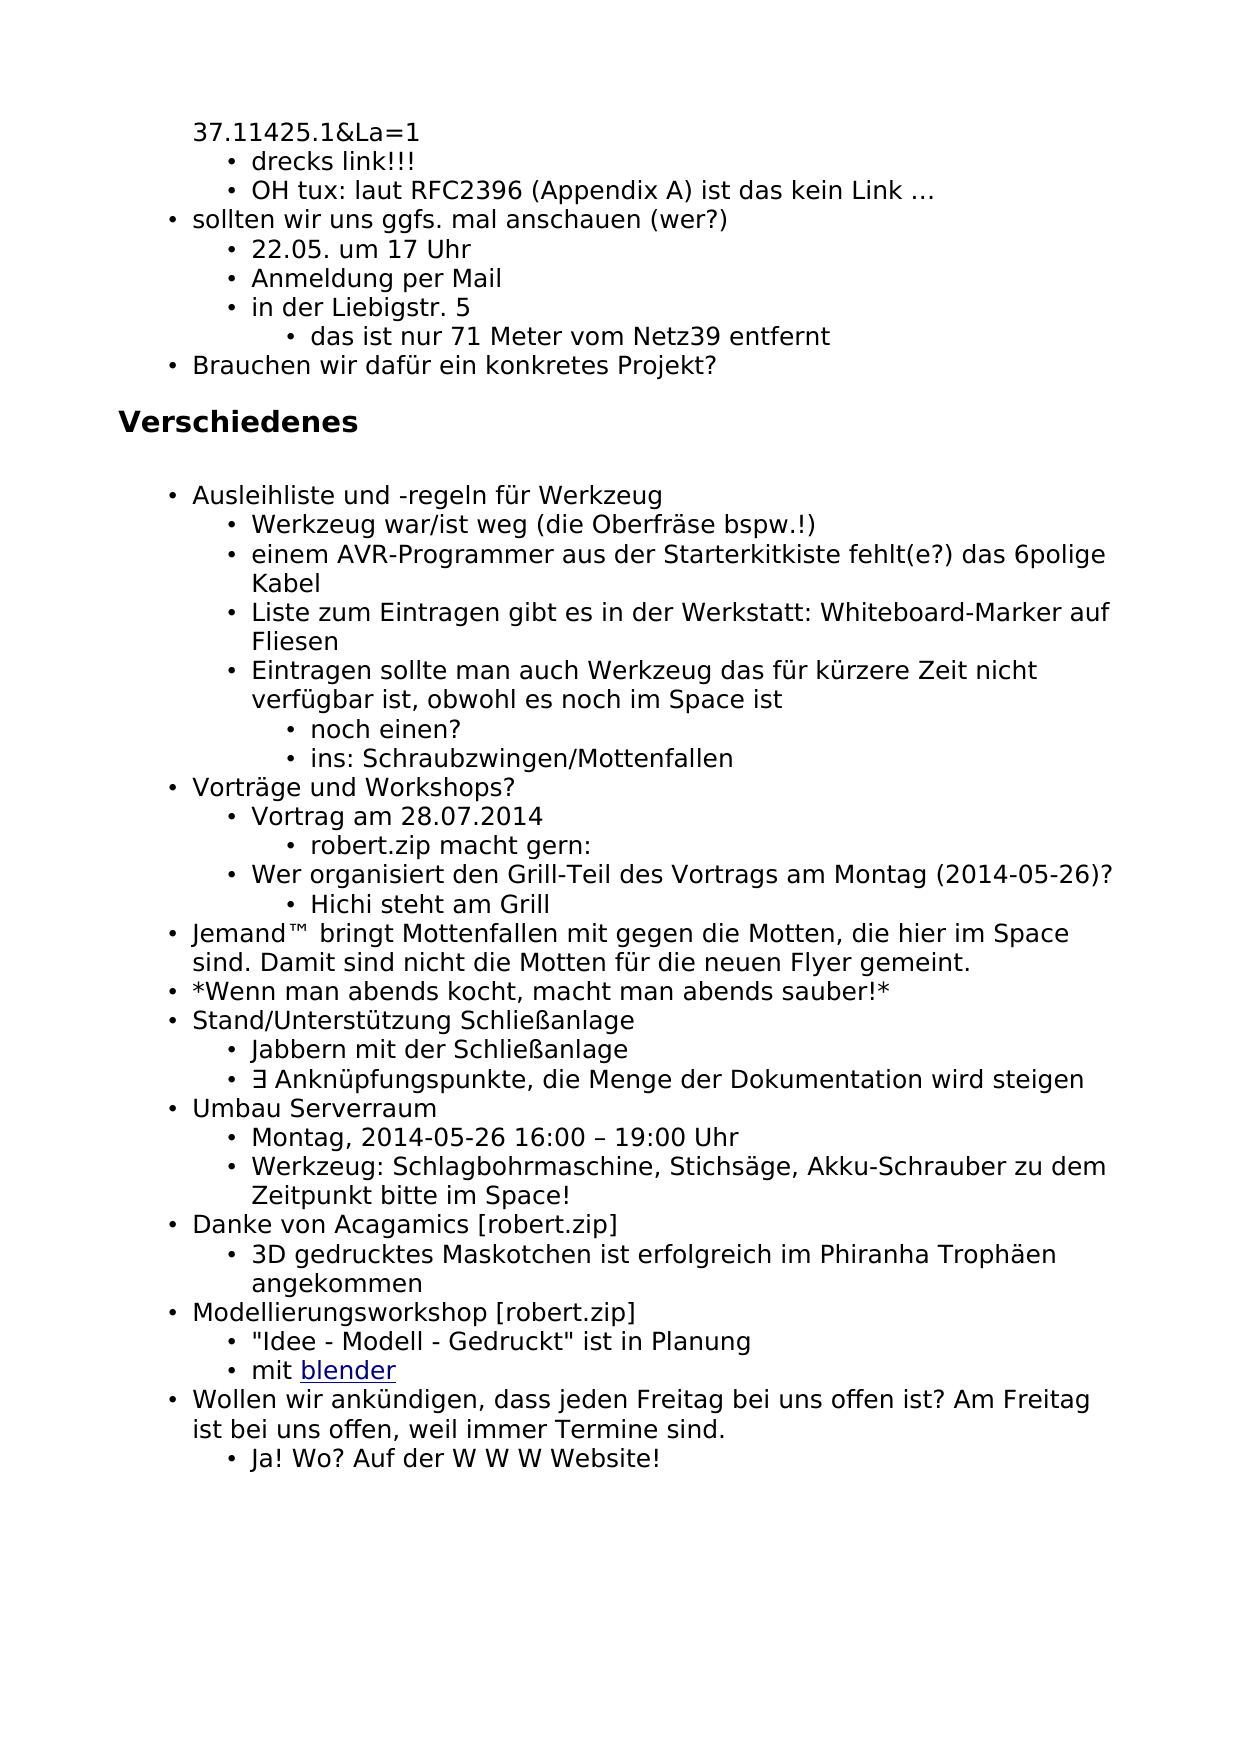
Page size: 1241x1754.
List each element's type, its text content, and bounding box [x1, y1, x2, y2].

list Hichi steht am Grill [295, 890, 1122, 919]
list 22.05. um 17 Uhr [236, 235, 1122, 264]
list *Wenn man abends kocht, macht man abends sauber!* [177, 977, 1122, 1007]
list robert.zip macht gern: [295, 832, 1122, 861]
list ∃ Anknüpfungspunkte, die Menge der Dokumentation wird steigen [236, 1065, 1122, 1094]
list Vortrag am 28.07.2014 [236, 802, 1122, 832]
list Umbau Serverraum [177, 1094, 1122, 1123]
list Modellierungsworkshop [robert.zip] [177, 1298, 1122, 1327]
list "Idee - Modell - Gedruckt" ist in Planung [236, 1327, 1122, 1357]
list in der Liebigstr. 5 [236, 293, 1122, 322]
list Werkzeug: Schlagbohrmaschine, Stichsäge, Akku-Schrauber zu dem Zeitpunkt bitte im Space! [236, 1152, 1122, 1211]
list Ausleihliste und -regeln für Werkzeug [177, 482, 1122, 511]
list Ja! Wo? Auf der W W W Website! [236, 1444, 1122, 1473]
list Werkzeug war/ist weg (die Oberfräse bspw.!) [236, 511, 1122, 540]
list noch einen? [295, 715, 1122, 744]
list das ist nur 71 Meter vom Netz39 entfernt [295, 322, 1122, 351]
subtitle Verschiedenes [118, 406, 1122, 439]
list Danke von Acagamics [robert.zip] [177, 1211, 1122, 1240]
list Jemand™ bringt Mottenfallen mit gegen die Motten, die hier im Space sind. Damit sind nicht die Motten für die neuen Flyer gemeint. [177, 919, 1122, 977]
list Anmeldung per Mail [236, 264, 1122, 293]
list einem AVR-Programmer aus der Starterkitkiste fehlt(e?) das 6polige Kabel [236, 540, 1122, 598]
list Eintragen sollte man auch Werkzeug das für kürzere Zeit nicht verfügbar ist, obwohl es noch im Space ist [236, 657, 1122, 715]
list Montag, 2014-05-26 16:00 – 19:00 Uhr [236, 1123, 1122, 1152]
list mit blender [236, 1357, 1122, 1386]
list Vorträge und Workshops? [177, 773, 1122, 802]
list Wollen wir ankündigen, dass jeden Freitag bei uns offen ist? Am Freitag ist bei uns offen, weil immer Termine sind. [177, 1386, 1122, 1444]
list ins: Schraubzwingen/Mottenfallen [295, 744, 1122, 773]
list Wer organisiert den Grill-Teil des Vortrags am Montag (2014-05-26)? [236, 861, 1122, 890]
list drecks link!!! [236, 147, 1122, 176]
list Stand/Unterstützung Schließanlage [177, 1007, 1122, 1036]
list sollten wir uns ggfs. mal anschauen (wer?) [177, 206, 1122, 235]
list Brauchen wir dafür ein konkretes Projekt? [177, 351, 1122, 381]
list Liste zum Eintragen gibt es in der Werkstatt: Whiteboard-Marker auf Fliesen [236, 598, 1122, 657]
list Jabbern mit der Schließanlage [236, 1036, 1122, 1065]
list OH tux: laut RFC2396 (Appendix A) ist das kein Link … [236, 176, 1122, 206]
list 3D gedrucktes Maskotchen ist erfolgreich im Phiranha Trophäen angekommen [236, 1240, 1122, 1298]
list 37.11425.1&La=1 [177, 118, 1122, 147]
